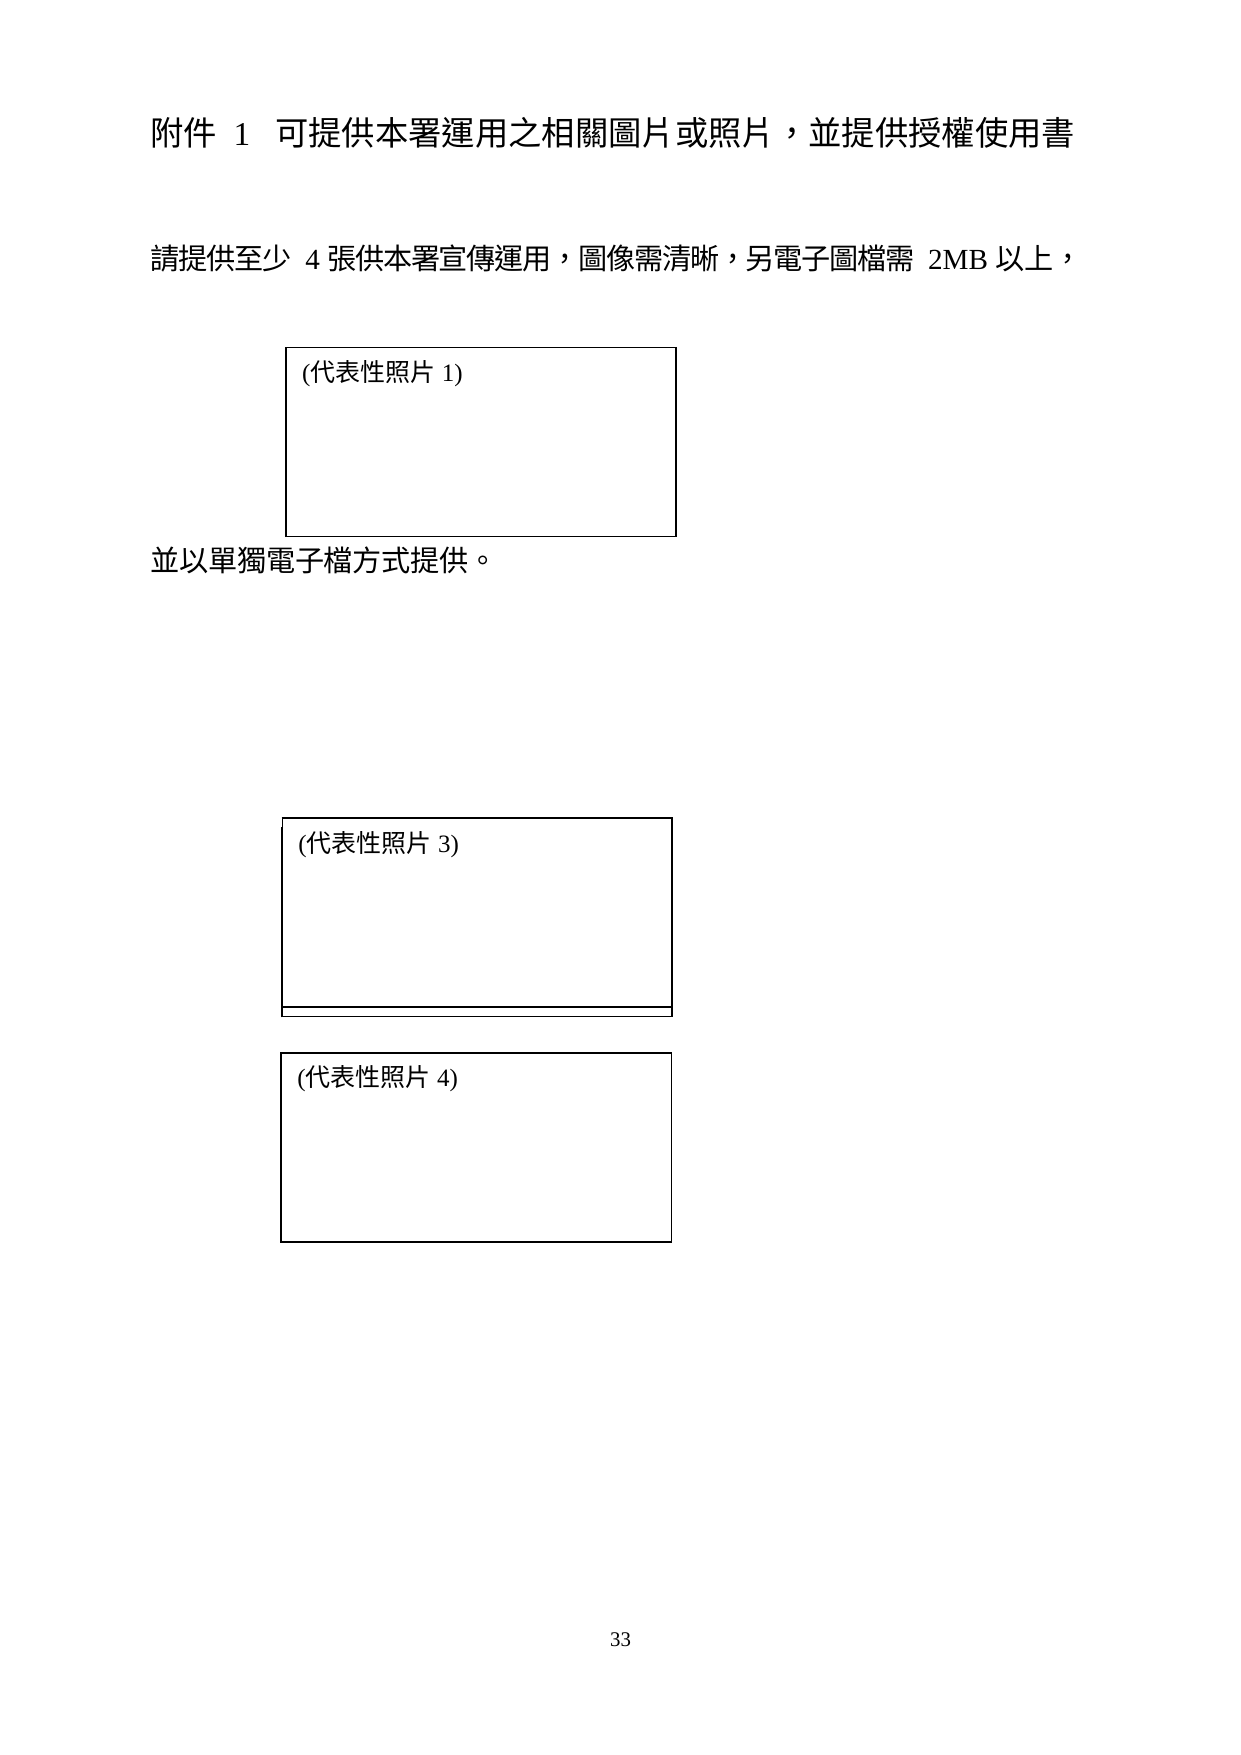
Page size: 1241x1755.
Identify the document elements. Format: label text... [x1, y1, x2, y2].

text (代表性照片 4) [297, 1060, 671, 1094]
text (代表性照片 3) [298, 825, 671, 859]
text [282, 1054, 671, 1241]
text [283, 819, 671, 1006]
text 附件 1 可提供本署運用之相關圖片或照片，並提供授權使用書 [150, 107, 1113, 155]
text 請提供至少 4 張供本署宣傳運用，圖像需清晰，另電子圖檔需 2MB 以上， 並以單獨電子檔方式提供。 [150, 236, 1098, 579]
text (代表性照片 1) [302, 355, 675, 389]
